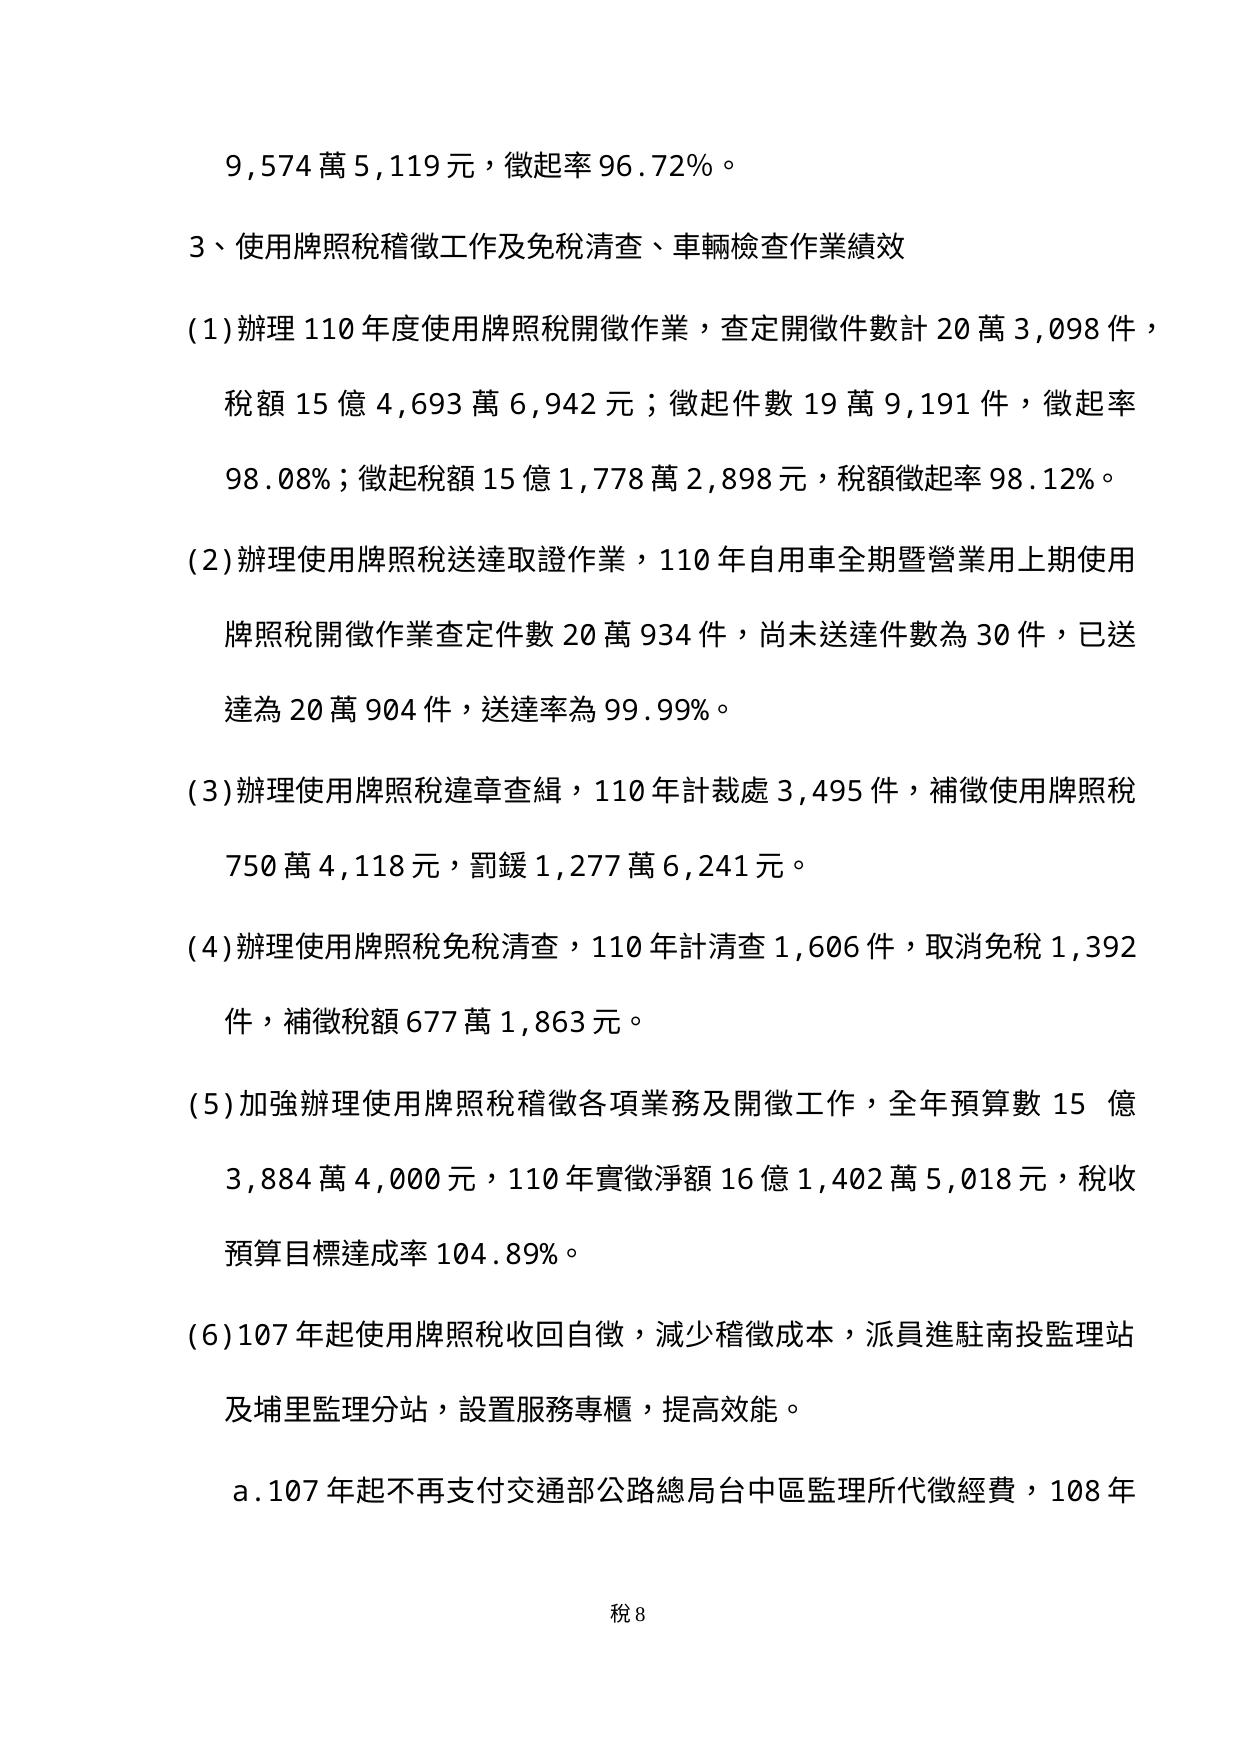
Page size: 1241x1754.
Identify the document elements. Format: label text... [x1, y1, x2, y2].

text (5)加強辦理使用牌照稅稽徵各項業務及開徵工作，全年預算數15 億3,884萬4,000元，110年實徵淨額16億1,402萬5,018元，稅收預算目標達成率104.89%。 [165, 1064, 1137, 1289]
text (1)辦理110年度使用牌照稅開徵作業，查定開徵件數計20萬3,098件，稅額15億4,693萬6,942元；徵起件數19萬9,191件，徵起率98.08%；徵起稅額15億1,778萬2,898元，稅額徵起率98.12%。 [165, 289, 1137, 514]
text (3)辦理使用牌照稅違章查緝，110年計裁處3,495件，補徵使用牌照稅750萬4,118元，罰鍰1,277萬6,241元。 [165, 751, 1137, 901]
text (2)辦理使用牌照稅送達取證作業，110年自用車全期暨營業用上期使用牌照稅開徵作業查定件數20萬934件，尚未送達件數為30件，已送達為20萬904件，送達率為99.99%。 [165, 520, 1137, 745]
text 3、使用牌照稅稽徵工作及免稅清查、車輛檢查作業績效 [118, 208, 1137, 283]
text a.107年起不再支付交通部公路總局台中區監理所代徵經費，108年 [195, 1451, 1137, 1526]
text (6)107年起使用牌照稅收回自徴，減少稽徵成本，派員進駐南投監理站及埔里監理分站，設置服務專櫃，提高效能。 [165, 1295, 1137, 1445]
text 9,574萬5,119元，徵起率96.72％。 [165, 126, 1137, 201]
text (4)辦理使用牌照稅免稅清查，110年計清查1,606件，取消免稅1,392件，補徵稅額677萬1,863元。 [165, 908, 1137, 1058]
